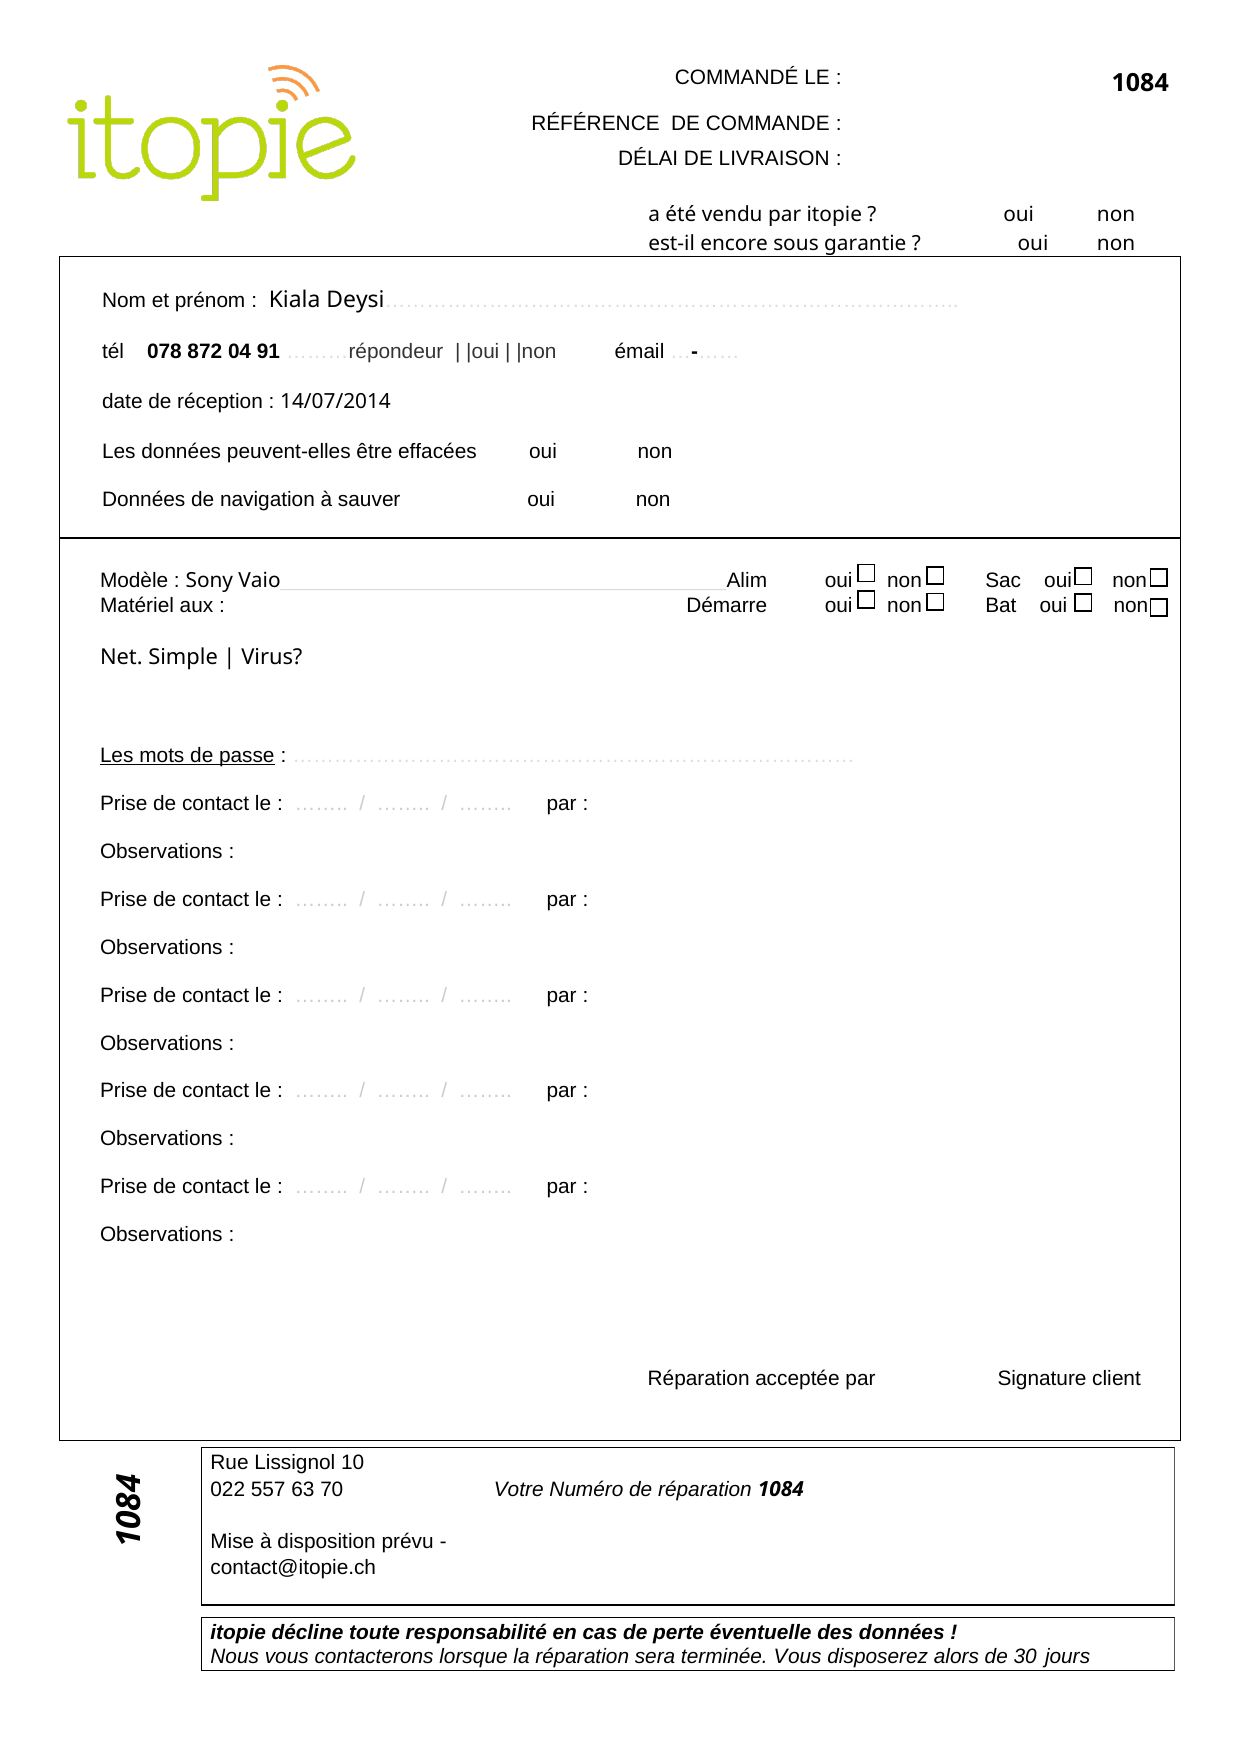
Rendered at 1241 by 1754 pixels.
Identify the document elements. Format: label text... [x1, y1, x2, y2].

table_header 1084 [59, 1441, 195, 1677]
table_cell [847, 140, 1180, 175]
text est-il encore sous garantie ? oui non [59, 228, 1181, 256]
text date de réception : 14/07/2014 [60, 383, 1180, 415]
table_cell DÉLAI DE LIVRAISON : [490, 140, 847, 175]
text Les données peuvent-elles être effacées oui non [60, 436, 1180, 463]
text Observations : [60, 1027, 1180, 1054]
text Prise de contact le : …….. / …….. / …….. par : [60, 1171, 1180, 1198]
text a été vendu par itopie ? oui non [59, 199, 1181, 228]
table_header Rue Lissignol 10 022 557 63 70 Votre Numéro de réparation 1084 Mise à disposition prévu - contact@itopie.ch [195, 1441, 1180, 1611]
text Observations : [60, 1123, 1180, 1150]
text Modèle : Sony Vaio Alim oui non Sac oui non [879, 562, 925, 590]
text Données de navigation à sauver oui non [60, 484, 1180, 511]
text Prise de contact le : …….. / …….. / …….. par : [60, 979, 1180, 1006]
text Observations : [60, 931, 1180, 958]
text Réparation acceptée par Signature client [60, 1363, 1180, 1390]
table_cell itopie décline toute responsabilité en cas de perte éventuelle des données ! Nous vous contacterons lorsque la réparation sera terminée. Vous disposerez alors de 30 jours [195, 1611, 1180, 1677]
text Nom et prénom : Kiala Deysi……………………………………………………………………….. [60, 280, 1180, 314]
text tél 078 872 04 91 ………répondeur | |oui | |non émail …-…… [60, 335, 1180, 362]
table_header 1084 [847, 59, 1180, 104]
table_cell [847, 105, 1180, 140]
text Modèle : Sony Vaio Alim oui non Sac oui non [60, 562, 856, 590]
table_cell RÉFÉRENCE DE COMMANDE : [490, 105, 847, 140]
text Observations : [60, 836, 1180, 863]
text Prise de contact le : …….. / …….. / …….. par : [60, 1075, 1180, 1102]
text Prise de contact le : …….. / …….. / …….. par : [60, 788, 1180, 815]
table_header COMMANDÉ LE : [490, 59, 847, 104]
text Matériel aux : Démarre oui non Bat oui non [60, 590, 1180, 617]
text Prise de contact le : …….. / …….. / …….. par : [60, 883, 1180, 911]
text Observations : [60, 1219, 1180, 1246]
text Modèle : Sony Vaio Alim oui non Sac oui non [948, 562, 1180, 590]
text Net. Simple | Virus? [60, 638, 1180, 671]
text Les mots de passe : ……………………………………………………………………… [60, 740, 1180, 767]
picture [67, 65, 356, 201]
